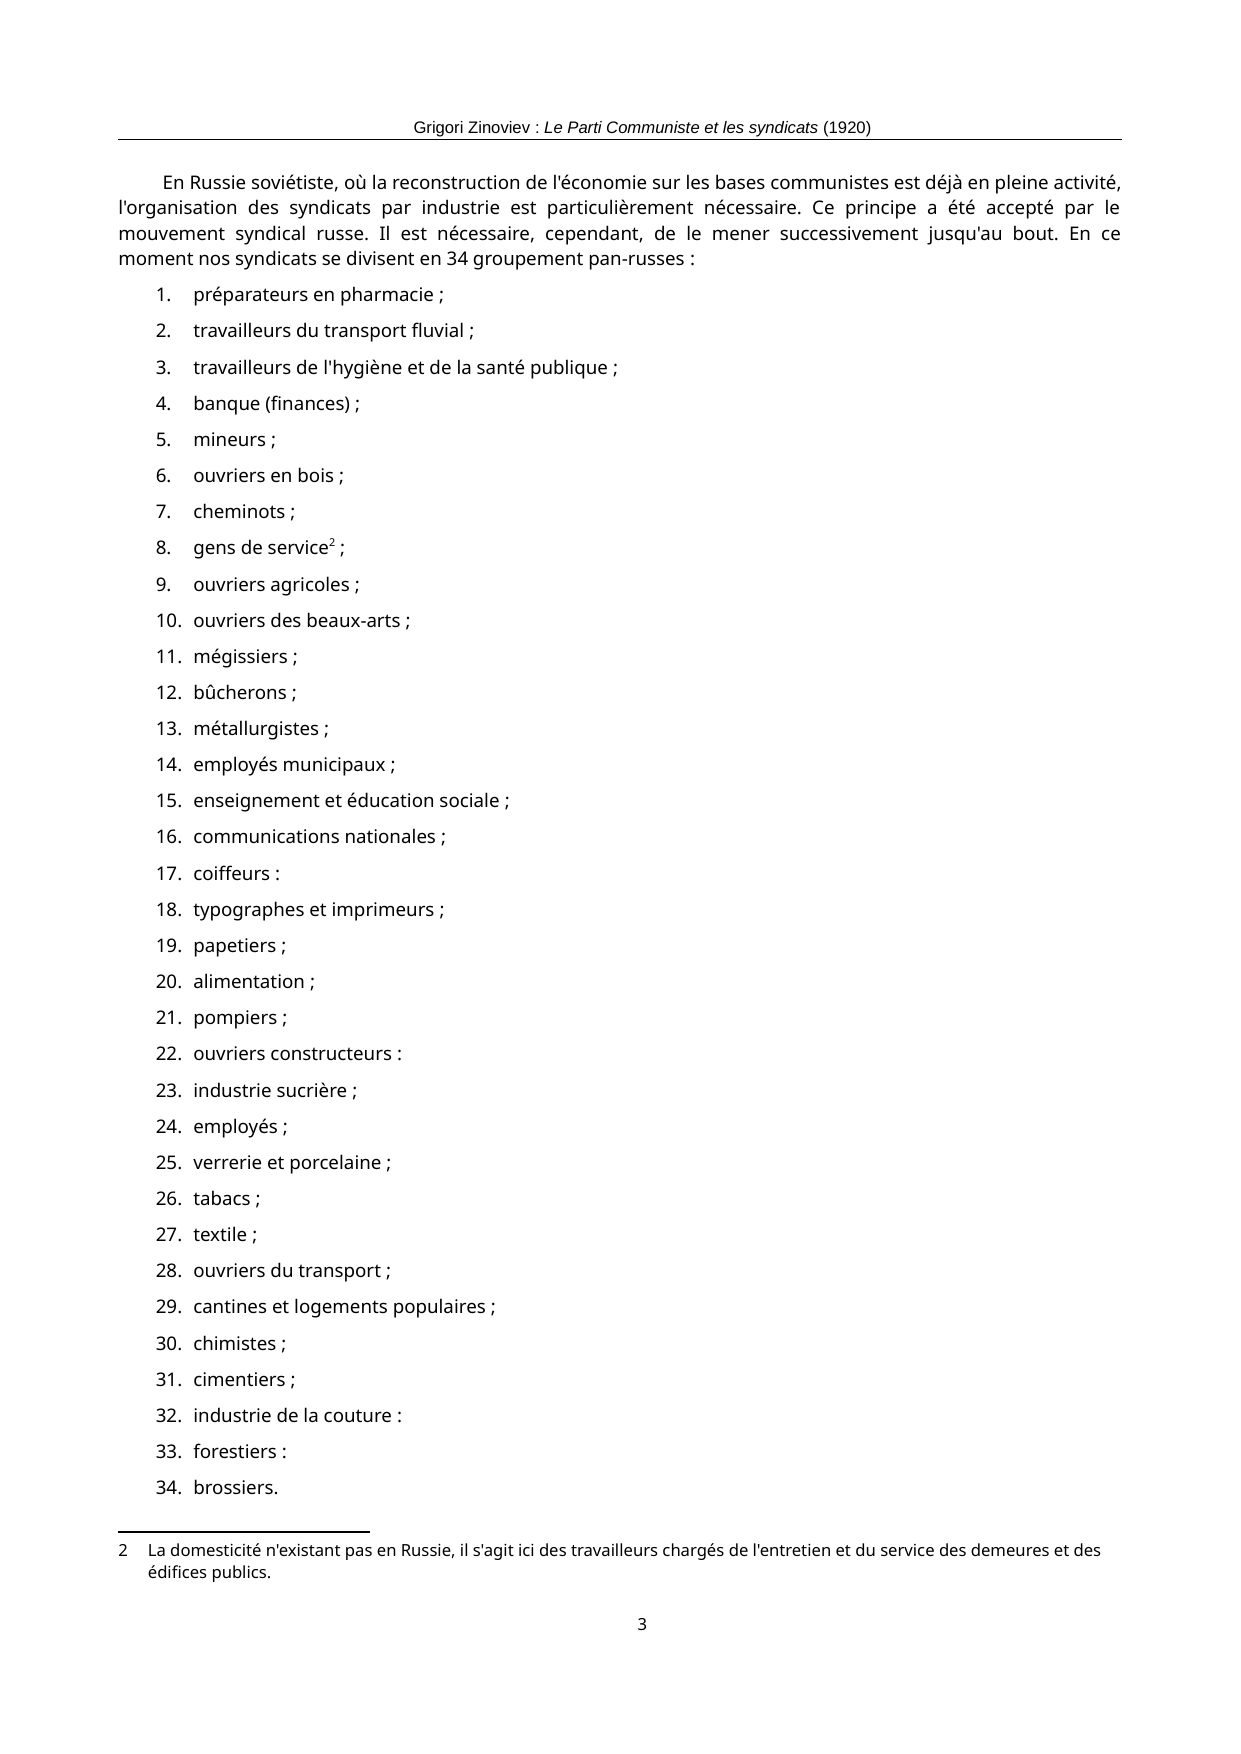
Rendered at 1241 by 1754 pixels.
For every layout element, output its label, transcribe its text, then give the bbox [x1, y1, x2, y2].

list coiffeurs : [156, 860, 1122, 886]
list gens de service ; [156, 535, 1122, 560]
list travailleurs de l'hygiène et de la santé publique ; [156, 354, 1122, 379]
list alimentation ; [156, 968, 1122, 994]
list ouvriers agricoles ; [156, 571, 1122, 596]
list mégissiers ; [156, 643, 1122, 669]
list brossiers. [156, 1474, 1122, 1500]
list cheminots ; [156, 498, 1122, 524]
list cimentiers ; [156, 1366, 1122, 1392]
list cantines et logements populaires ; [156, 1294, 1122, 1319]
list banque (finances) ; [156, 390, 1122, 416]
list métallurgistes ; [156, 715, 1122, 741]
list ouvriers en bois ; [156, 462, 1122, 488]
list ouvriers constructeurs : [156, 1041, 1122, 1066]
list ouvriers des beaux-arts ; [156, 607, 1122, 632]
list La domesticité n'existant pas en Russie, il s'agit ici des travailleurs chargés de l'entretien et du service des demeures et des édifices publics. [118, 1538, 1122, 1583]
list mineurs ; [156, 426, 1122, 452]
list préparateurs en pharmacie ; [156, 282, 1122, 307]
list industrie de la couture : [156, 1402, 1122, 1428]
list textile ; [156, 1221, 1122, 1247]
list tabacs ; [156, 1185, 1122, 1211]
list forestiers : [156, 1438, 1122, 1464]
list bûcherons ; [156, 679, 1122, 705]
list verrerie et porcelaine ; [156, 1149, 1122, 1175]
list industrie sucrière ; [156, 1077, 1122, 1102]
list typographes et imprimeurs ; [156, 896, 1122, 922]
list employés ; [156, 1113, 1122, 1138]
list travailleurs du transport fluvial ; [156, 318, 1122, 343]
list chimistes ; [156, 1330, 1122, 1355]
list communications nationales ; [156, 824, 1122, 849]
list papetiers ; [156, 932, 1122, 958]
list enseignement et éducation sociale ; [156, 788, 1122, 813]
text En Russie soviétiste, où la reconstruction de l'économie sur les bases communistes est déjà en pleine activité, l'organisation des syndicats par industrie est particulièrement nécessaire. Ce principe a été accepté par le mouvement syndical russe. Il est nécessaire, cependant, de le mener successivement jusqu'au bout. En ce moment nos syndicats se divisent en 34 groupement pan-russes : [118, 169, 1122, 271]
list pompiers ; [156, 1004, 1122, 1030]
list employés municipaux ; [156, 752, 1122, 777]
list ouvriers du transport ; [156, 1258, 1122, 1283]
